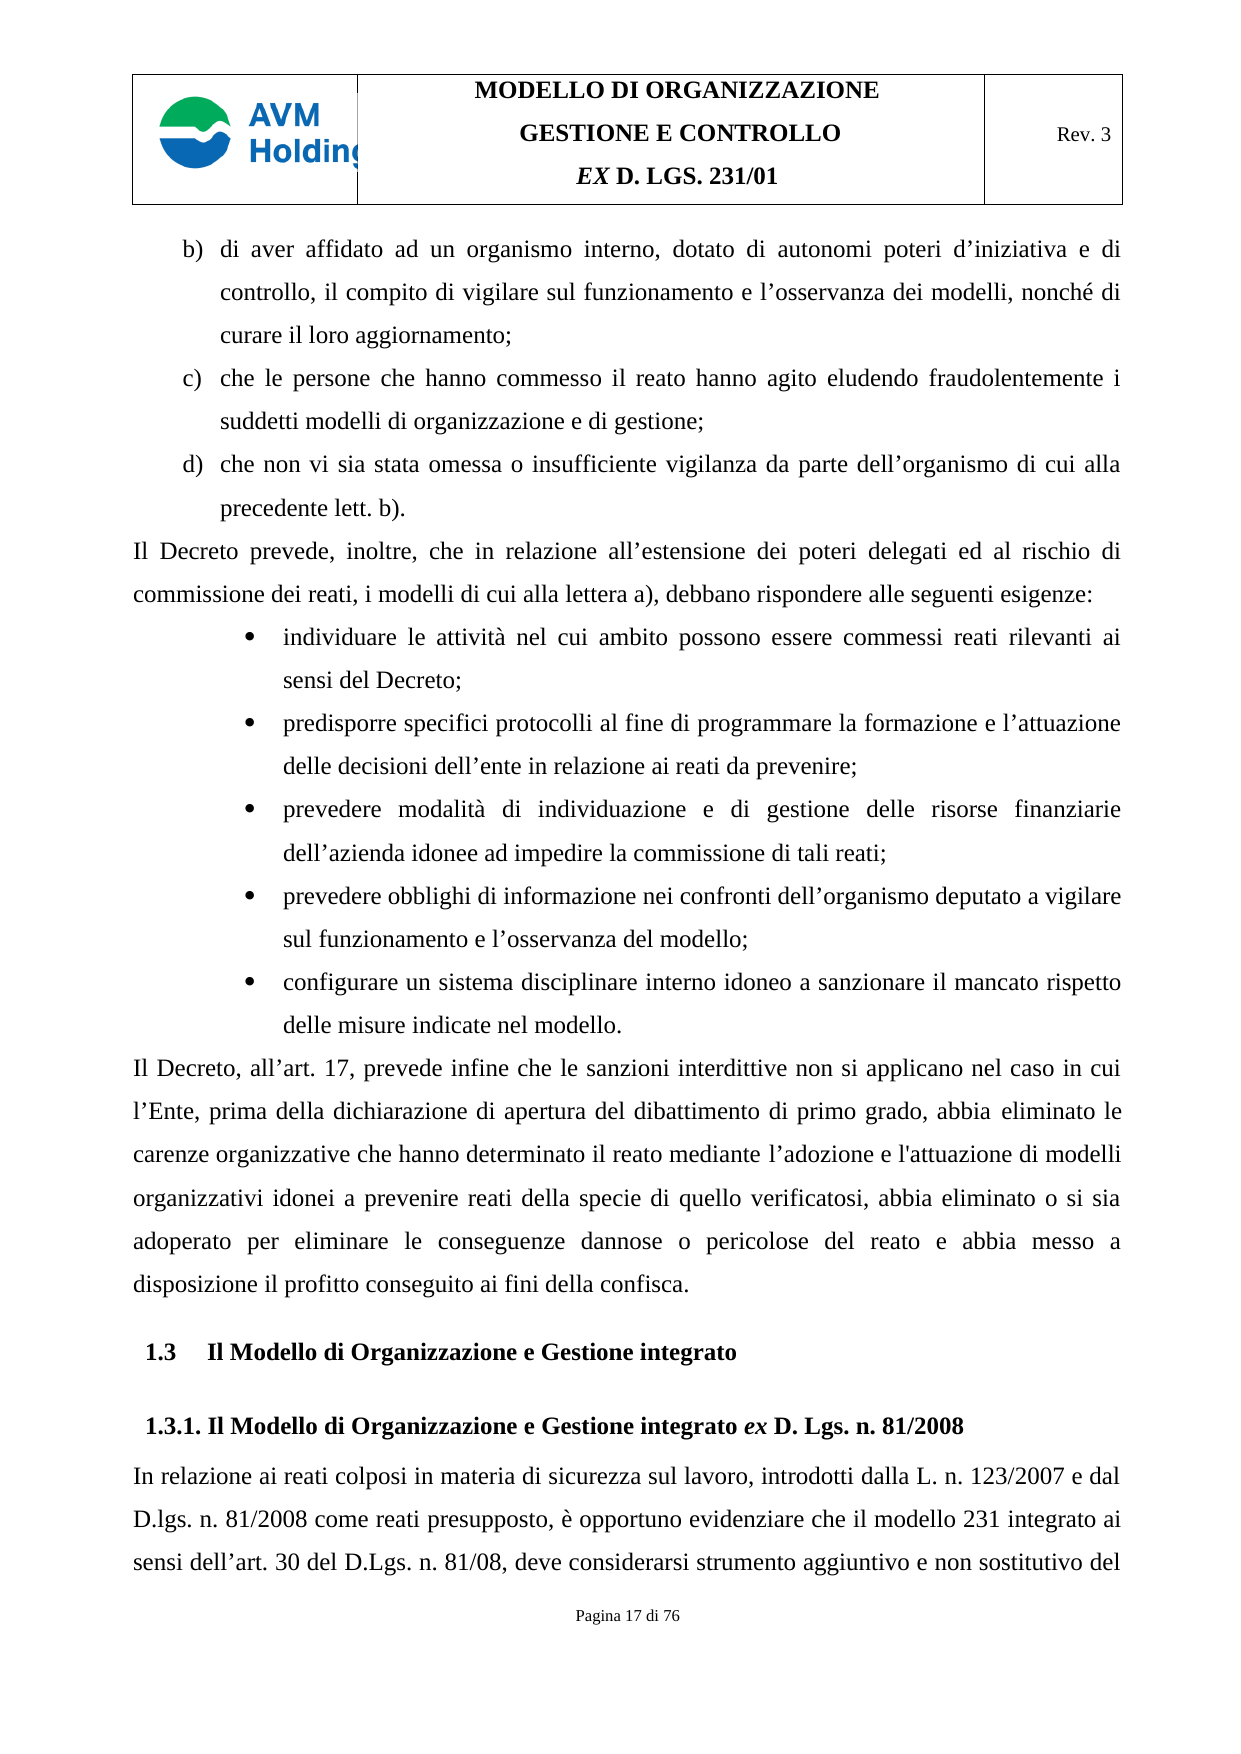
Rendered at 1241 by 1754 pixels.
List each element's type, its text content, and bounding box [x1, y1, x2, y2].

text In relazione ai reati colposi in materia di sicurezza sul lavoro, introdotti dalla L. n. 123/2007 e dal D.lgs. n. 81/2008 come reati presupposto, è opportuno evidenziare che il modello 231 integrato ai sensi dell’art. 30 del D.Lgs. n. 81/08, deve considerarsi strumento aggiuntivo e non sostitutivo del [133, 1461, 1122, 1576]
subtitle 1.3 Il Modello di Organizzazione e Gestione integrato [133, 1337, 1122, 1366]
list individuare le attività nel cui ambito possono essere commessi reati rilevanti ai sensi del Decreto; [245, 622, 1122, 694]
list predisporre specifici protocolli al fine di programmare la formazione e l’attuazione delle decisioni dell’ente in relazione ai reati da prevenire; [245, 708, 1122, 780]
list che le persone che hanno commesso il reato hanno agito eludendo fraudolentemente i suddetti modelli di organizzazione e di gestione; [182, 363, 1122, 435]
list prevedere obblighi di informazione nei confronti dell’organismo deputato a vigilare sul funzionamento e l’osservanza del modello; [245, 881, 1122, 953]
list che non vi sia stata omessa o insufficiente vigilanza da parte dell’organismo di cui alla precedente lett. b). [182, 449, 1122, 521]
list prevedere modalità di individuazione e di gestione delle risorse finanziarie dell’azienda idonee ad impedire la commissione di tali reati; [245, 794, 1122, 866]
subtitle 1.3.1. Il Modello di Organizzazione e Gestione integrato ex D. Lgs. n. 81/2008 [133, 1411, 1122, 1440]
text Il Decreto, all’art. 17, prevede infine che le sanzioni interdittive non si applicano nel caso in cui l’Ente, prima della dichiarazione di apertura del dibattimento di primo grado, abbia eliminato le carenze organizzative che hanno determinato il reato mediante l’adozione e l'attuazione di modelli organizzativi idonei a prevenire reati della specie di quello verificatosi, abbia eliminato o si sia adoperato per eliminare le conseguenze dannose o pericolose del reato e abbia messo a disposizione il profitto conseguito ai fini della confisca. [133, 1053, 1122, 1298]
text Il Decreto prevede, inoltre, che in relazione all’estensione dei poteri delegati ed al rischio di commissione dei reati, i modelli di cui alla lettera a), debbano rispondere alle seguenti esigenze: [133, 536, 1122, 608]
list configurare un sistema disciplinare interno idoneo a sanzionare il mancato rispetto delle misure indicate nel modello. [245, 967, 1122, 1039]
list di aver affidato ad un organismo interno, dotato di autonomi poteri d’iniziativa e di controllo, il compito di vigilare sul funzionamento e l’osservanza dei modelli, nonché di curare il loro aggiornamento; [182, 234, 1122, 349]
